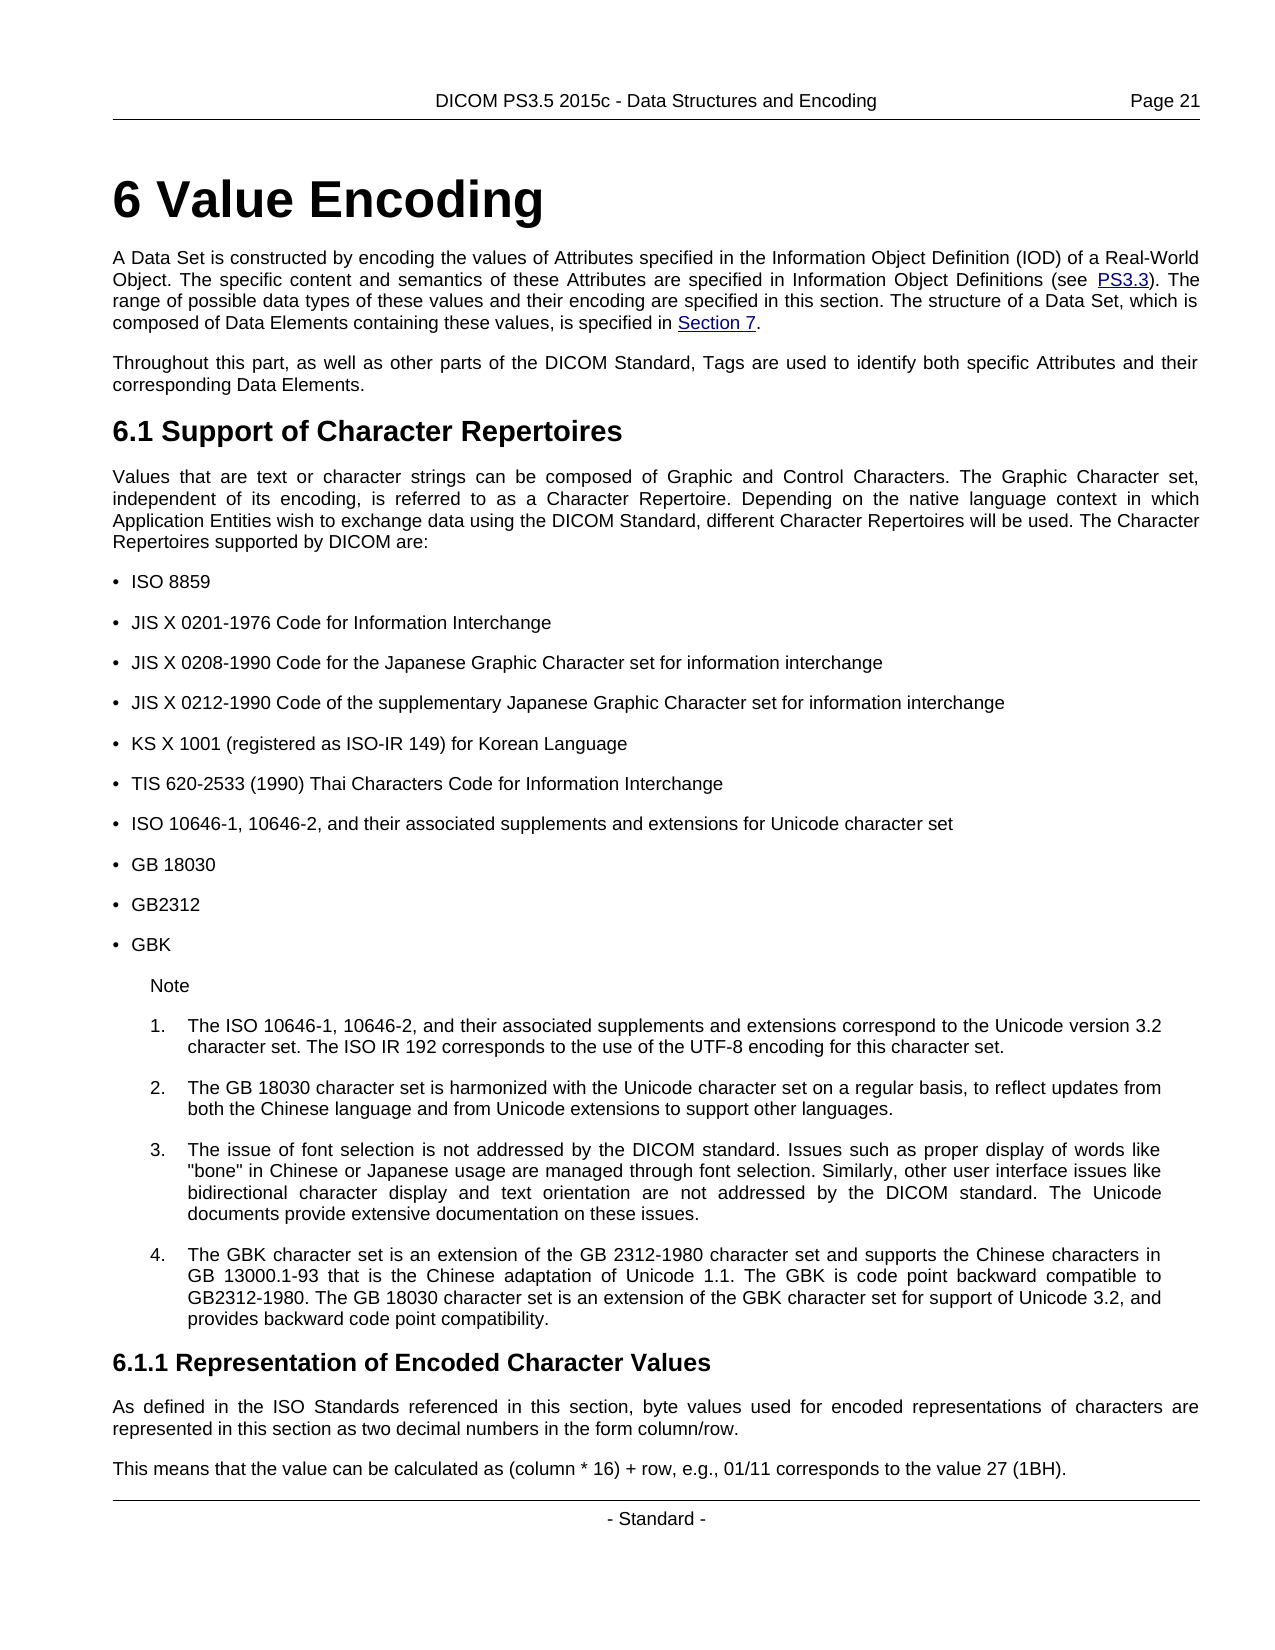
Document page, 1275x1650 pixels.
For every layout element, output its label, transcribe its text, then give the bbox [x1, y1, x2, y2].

text Values that are text or character strings can be composed of Graphic and Control Characters. The Graphic Character set, independent of its encoding, is referred to as a Character Repertoire. Depending on the native language context in which Application Entities wish to exchange data using the DICOM Standard, different Character Repertoires will be used. The Character Repertoires supported by DICOM are: [112, 466, 1200, 552]
list JIS X 0208-1990 Code for the Japanese Graphic Character set for information interchange [112, 652, 1200, 673]
list GB 18030 [112, 853, 1200, 875]
list GB2312 [112, 894, 1200, 915]
text A Data Set is constructed by encoding the values of Attributes specified in the Information Object Definition (IOD) of a Real-World Object. The specific content and semantics of these Attributes are specified in Information Object Definitions (see PS3.3). The range of possible data types of these values and their encoding are specified in this section. The structure of a Data Set, which is composed of Data Elements containing these values, is specified in Section 7. [112, 247, 1200, 333]
text This means that the value can be calculated as (column * 16) + row, e.g., 01/11 corresponds to the value 27 (1BH). [112, 1458, 1200, 1479]
text 6 Value Encoding [112, 169, 1200, 228]
list The GBK character set is an extension of the GB 2312-1980 character set and supports the Chinese characters in GB 13000.1-93 that is the Chinese adaptation of Unicode 1.1. The GBK is code point backward compatible to GB2312-1980. The GB 18030 character set is an extension of the GBK character set for support of Unicode 3.2, and provides backward code point compatibility. [150, 1243, 1162, 1330]
list ISO 8859 [112, 571, 1200, 593]
text 6.1.1 Representation of Encoded Character Values [112, 1348, 1200, 1377]
list KS X 1001 (registered as ISO-IR 149) for Korean Language [112, 732, 1200, 754]
text As defined in the ISO Standards referenced in this section, byte values used for encoded representations of characters are represented in this section as two decimal numbers in the form column/row. [112, 1396, 1200, 1439]
list GBK [112, 934, 1200, 956]
list JIS X 0212-1990 Code of the supplementary Japanese Graphic Character set for information interchange [112, 692, 1200, 714]
list The ISO 10646-1, 10646-2, and their associated supplements and extensions correspond to the Unicode version 3.2 character set. The ISO IR 192 corresponds to the use of the UTF-8 encoding for this character set. [150, 1015, 1162, 1058]
text Throughout this part, as well as other parts of the DICOM Standard, Tags are used to identify both specific Attributes and their corresponding Data Elements. [112, 352, 1200, 395]
list TIS 620-2533 (1990) Thai Characters Code for Information Interchange [112, 773, 1200, 794]
list The issue of font selection is not addressed by the DICOM standard. Issues such as proper display of words like "bone" in Chinese or Japanese usage are managed through font selection. Similarly, other user interface issues like bidirectional character display and text orientation are not addressed by the DICOM standard. The Unicode documents provide extensive documentation on these issues. [150, 1138, 1162, 1225]
list ISO 10646-1, 10646-2, and their associated supplements and extensions for Unicode character set [112, 813, 1200, 835]
text 6.1 Support of Character Repertoires [112, 414, 1200, 447]
text Note [150, 974, 1162, 996]
list JIS X 0201-1976 Code for Information Interchange [112, 612, 1200, 633]
list The GB 18030 character set is harmonized with the Unicode character set on a regular basis, to reflect updates from both the Chinese language and from Unicode extensions to support other languages. [150, 1077, 1162, 1120]
